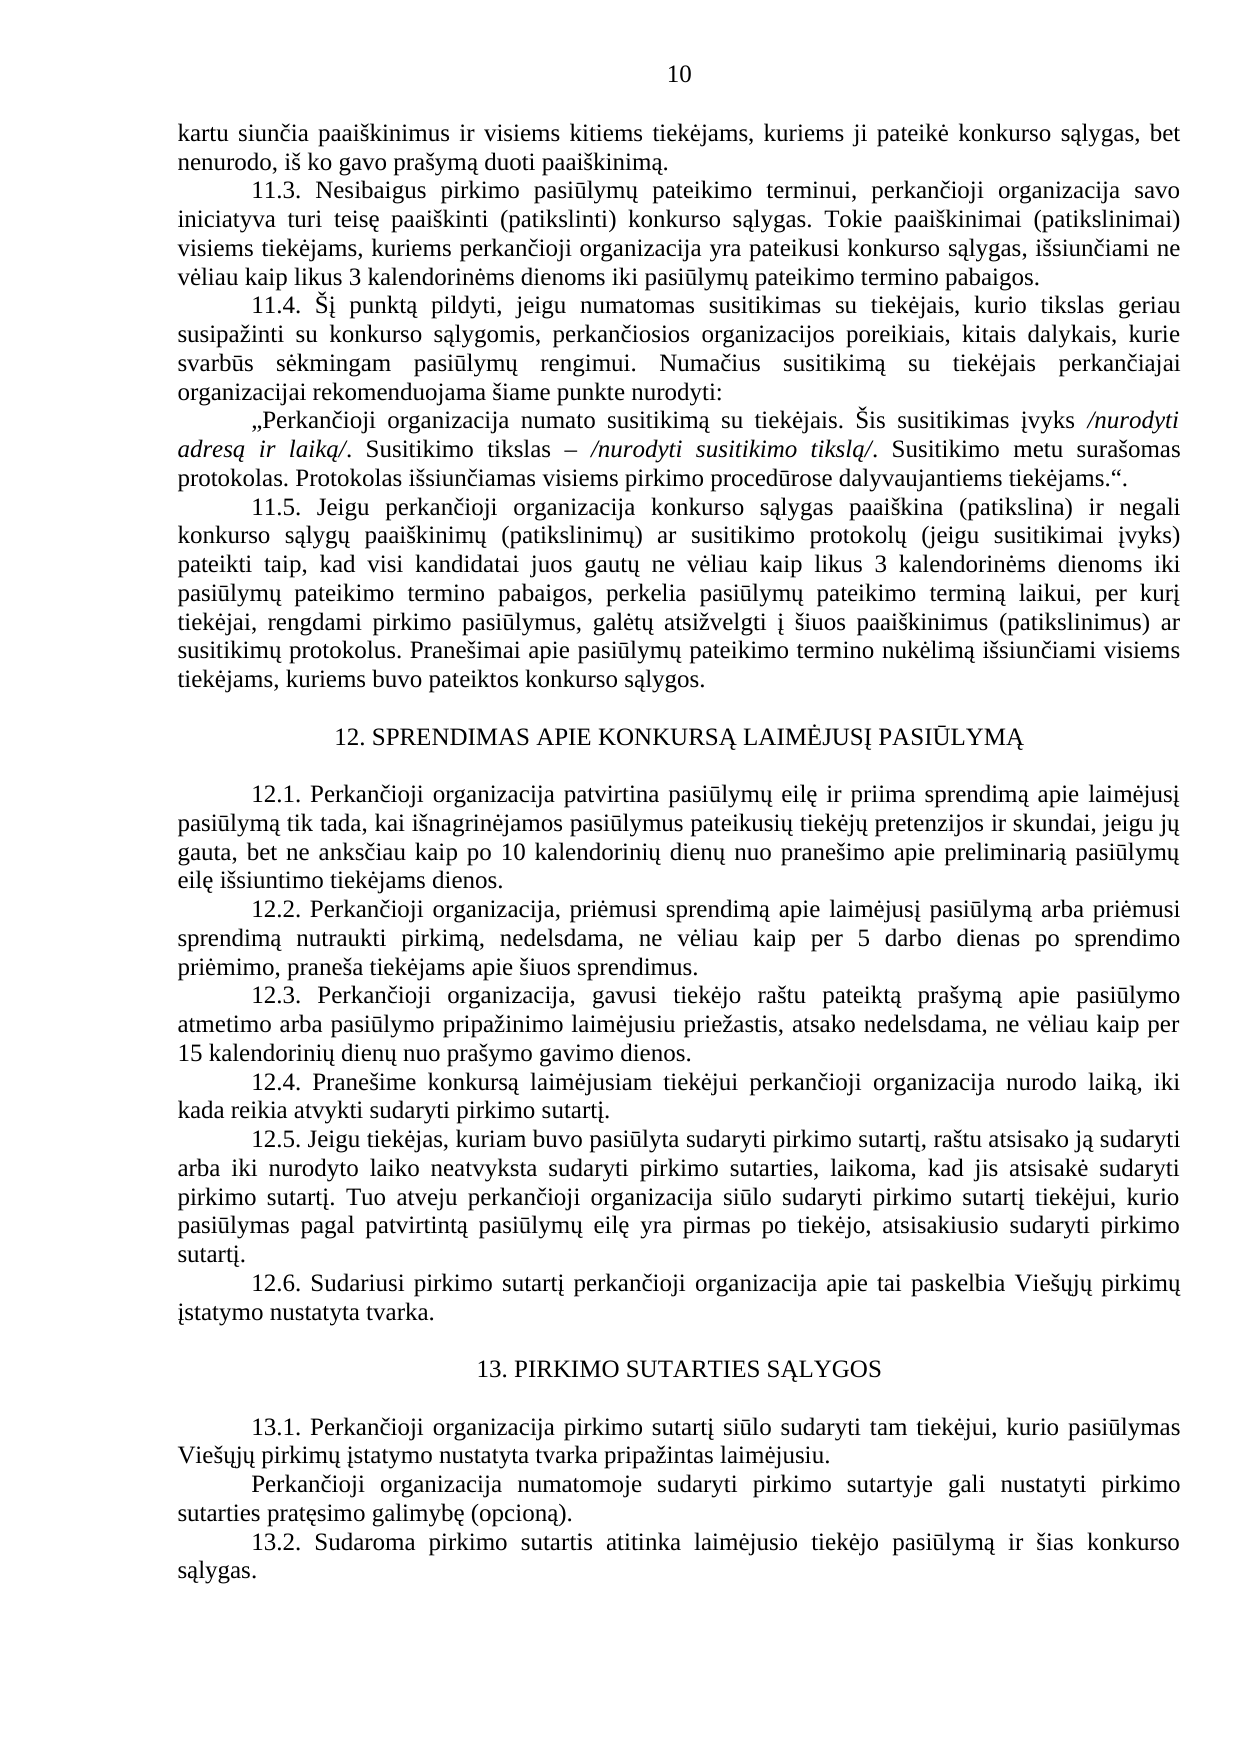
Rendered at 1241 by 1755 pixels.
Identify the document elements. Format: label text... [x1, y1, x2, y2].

text 11.3. Nesibaigus pirkimo pasiūlymų pateikimo terminui, perkančioji organizacija savo iniciatyva turi teisę paaiškinti (patikslinti) konkurso sąlygas. Tokie paaiškinimai (patikslinimai) visiems tiekėjams, kuriems perkančioji organizacija yra pateikusi konkurso sąlygas, išsiunčiami ne vėliau kaip likus 3 kalendorinėms dienoms iki pasiūlymų pateikimo termino pabaigos. [177, 176, 1181, 291]
text 12.6. Sudariusi pirkimo sutartį perkančioji organizacija apie tai paskelbia Viešųjų pirkimų įstatymo nustatyta tvarka. [177, 1268, 1181, 1326]
text „Perkančioji organizacija numato susitikimą su tiekėjais. Šis susitikimas įvyks /nurodyti adresą ir laiką/. Susitikimo tikslas – /nurodyti susitikimo tikslą/. Susitikimo metu surašomas protokolas. Protokolas išsiunčiamas visiems pirkimo procedūrose dalyvaujantiems tiekėjams.“. [177, 406, 1181, 492]
text 12. SPRENDIMAS APIE KONKURSĄ LAIMĖJUSĮ PASIŪLYMĄ [177, 722, 1181, 751]
text 12.4. Pranešime konkursą laimėjusiam tiekėjui perkančioji organizacija nurodo laiką, iki kada reikia atvykti sudaryti pirkimo sutartį. [177, 1067, 1181, 1124]
text 12.5. Jeigu tiekėjas, kuriam buvo pasiūlyta sudaryti pirkimo sutartį, raštu atsisako ją sudaryti arba iki nurodyto laiko neatvyksta sudaryti pirkimo sutarties, laikoma, kad jis atsisakė sudaryti pirkimo sutartį. Tuo atveju perkančioji organizacija siūlo sudaryti pirkimo sutartį tiekėjui, kurio pasiūlymas pagal patvirtintą pasiūlymų eilę yra pirmas po tiekėjo, atsisakiusio sudaryti pirkimo sutartį. [177, 1124, 1181, 1268]
text 13.1. Perkančioji organizacija pirkimo sutartį siūlo sudaryti tam tiekėjui, kurio pasiūlymas Viešųjų pirkimų įstatymo nustatyta tvarka pripažintas laimėjusiu. [177, 1412, 1181, 1469]
text 11.4. Šį punktą pildyti, jeigu numatomas susitikimas su tiekėjais, kurio tikslas geriau susipažinti su konkurso sąlygomis, perkančiosios organizacijos poreikiais, kitais dalykais, kurie svarbūs sėkmingam pasiūlymų rengimui. Numačius susitikimą su tiekėjais perkančiajai organizacijai rekomenduojama šiame punkte nurodyti: [177, 291, 1181, 406]
text 11.5. Jeigu perkančioji organizacija konkurso sąlygas paaiškina (patikslina) ir negali konkurso sąlygų paaiškinimų (patikslinimų) ar susitikimo protokolų (jeigu susitikimai įvyks) pateikti taip, kad visi kandidatai juos gautų ne vėliau kaip likus 3 kalendorinėms dienoms iki pasiūlymų pateikimo termino pabaigos, perkelia pasiūlymų pateikimo terminą laikui, per kurį tiekėjai, rengdami pirkimo pasiūlymus, galėtų atsižvelgti į šiuos paaiškinimus (patikslinimus) ar susitikimų protokolus. Pranešimai apie pasiūlymų pateikimo termino nukėlimą išsiunčiami visiems tiekėjams, kuriems buvo pateiktos konkurso sąlygos. [177, 492, 1181, 693]
text Perkančioji organizacija numatomoje sudaryti pirkimo sutartyje gali nustatyti pirkimo sutarties pratęsimo galimybę (opcioną). [177, 1469, 1181, 1527]
text 12.1. Perkančioji organizacija patvirtina pasiūlymų eilę ir priima sprendimą apie laimėjusį pasiūlymą tik tada, kai išnagrinėjamos pasiūlymus pateikusių tiekėjų pretenzijos ir skundai, jeigu jų gauta, bet ne anksčiau kaip po 10 kalendorinių dienų nuo pranešimo apie preliminarią pasiūlymų eilę išsiuntimo tiekėjams dienos. [177, 779, 1181, 894]
text 13.2. Sudaroma pirkimo sutartis atitinka laimėjusio tiekėjo pasiūlymą ir šias konkurso sąlygas. [177, 1527, 1181, 1584]
text 13. PIRKIMO SUTARTIES SĄLYGOS [177, 1354, 1181, 1383]
text 12.2. Perkančioji organizacija, priėmusi sprendimą apie laimėjusį pasiūlymą arba priėmusi sprendimą nutraukti pirkimą, nedelsdama, ne vėliau kaip per 5 darbo dienas po sprendimo priėmimo, praneša tiekėjams apie šiuos sprendimus. [177, 894, 1181, 981]
text kartu siunčia paaiškinimus ir visiems kitiems tiekėjams, kuriems ji pateikė konkurso sąlygas, bet nenurodo, iš ko gavo prašymą duoti paaiškinimą. [177, 118, 1181, 176]
text 12.3. Perkančioji organizacija, gavusi tiekėjo raštu pateiktą prašymą apie pasiūlymo atmetimo arba pasiūlymo pripažinimo laimėjusiu priežastis, atsako nedelsdama, ne vėliau kaip per 15 kalendorinių dienų nuo prašymo gavimo dienos. [177, 981, 1181, 1067]
